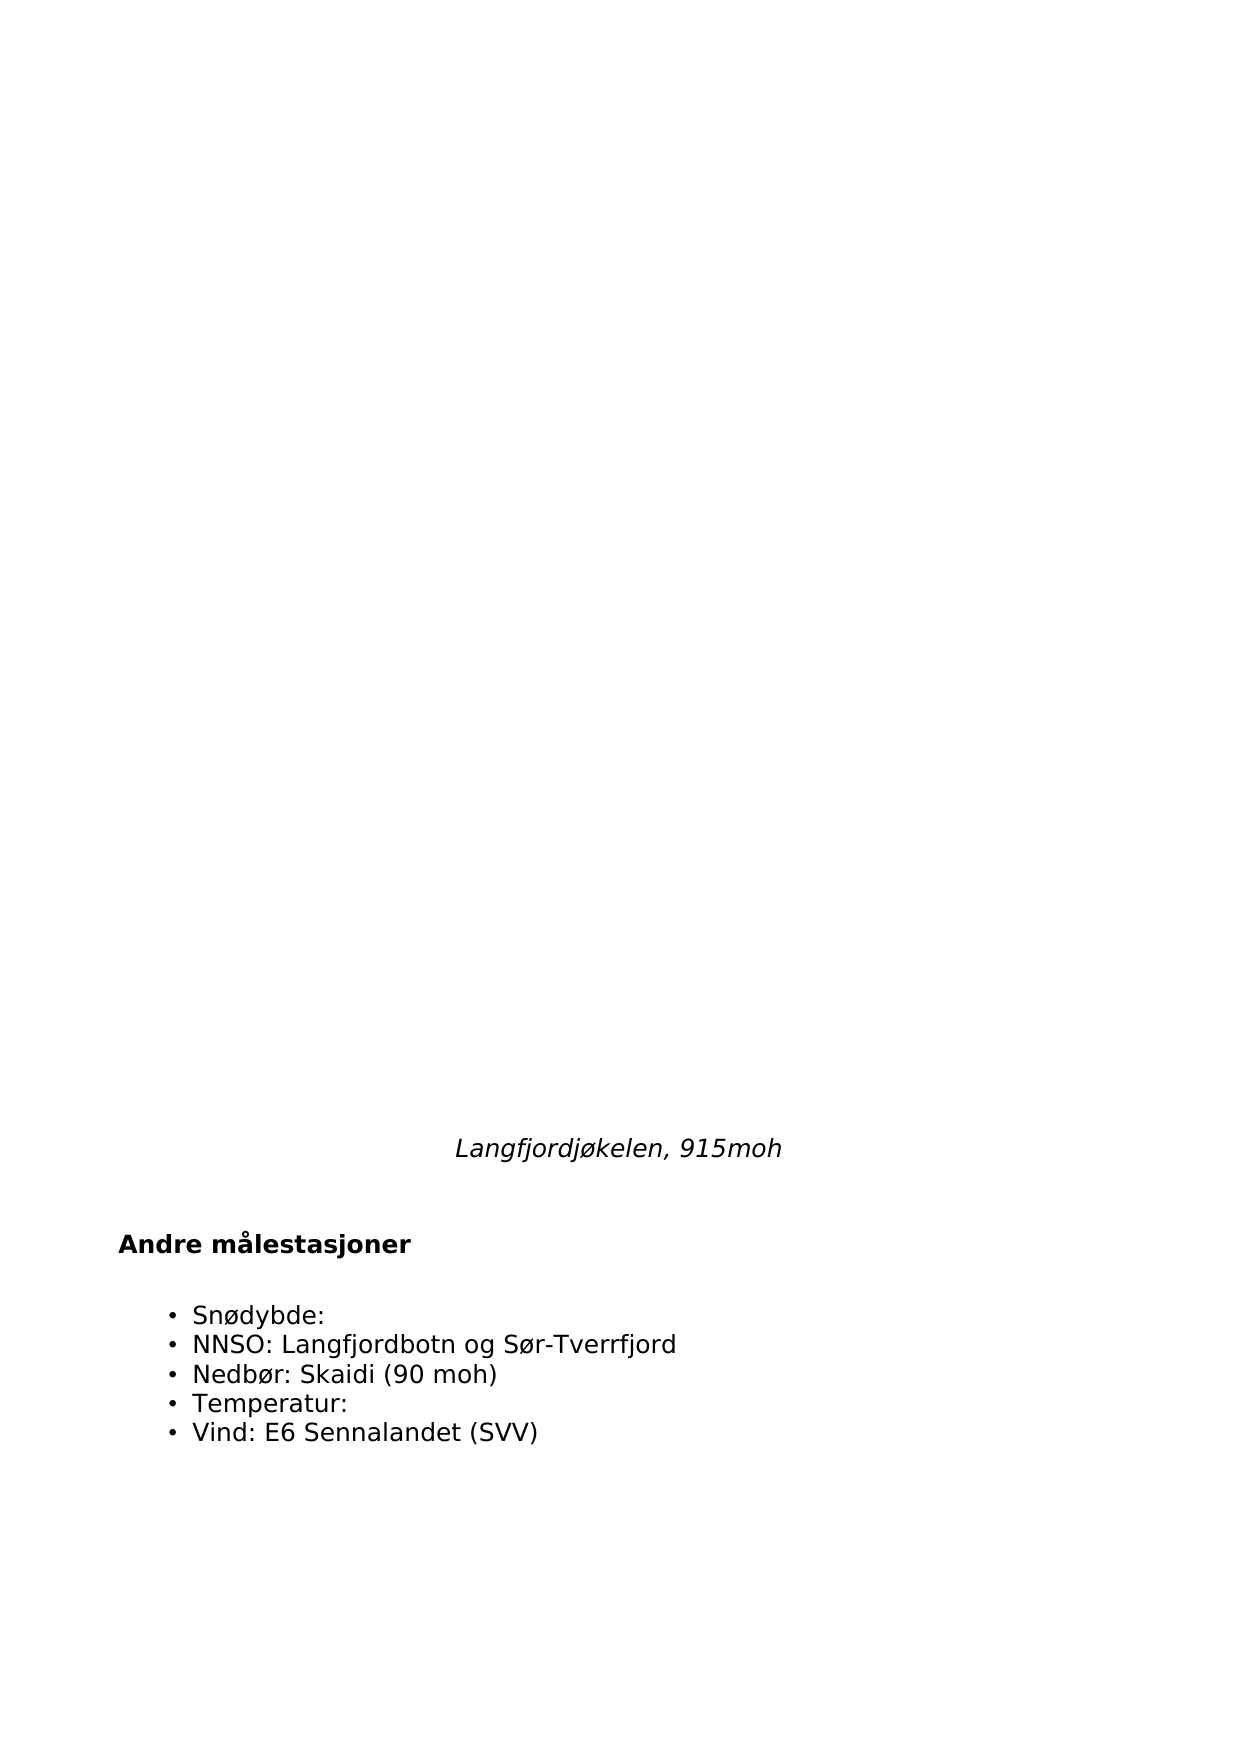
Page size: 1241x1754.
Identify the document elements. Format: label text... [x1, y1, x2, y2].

subtitle Andre målestasjoner [118, 1230, 1122, 1259]
text Langfjordjøkelen, 915moh [118, 131, 1122, 1164]
list Nedbør: Skaidi (90 moh) [177, 1360, 1122, 1389]
list Temperatur: [177, 1389, 1122, 1418]
list NNSO: Langfjordbotn og Sør-Tverrfjord [177, 1331, 1122, 1360]
list Vind: E6 Sennalandet (SVV) [177, 1418, 1122, 1447]
list Snødybde: [177, 1302, 1122, 1331]
